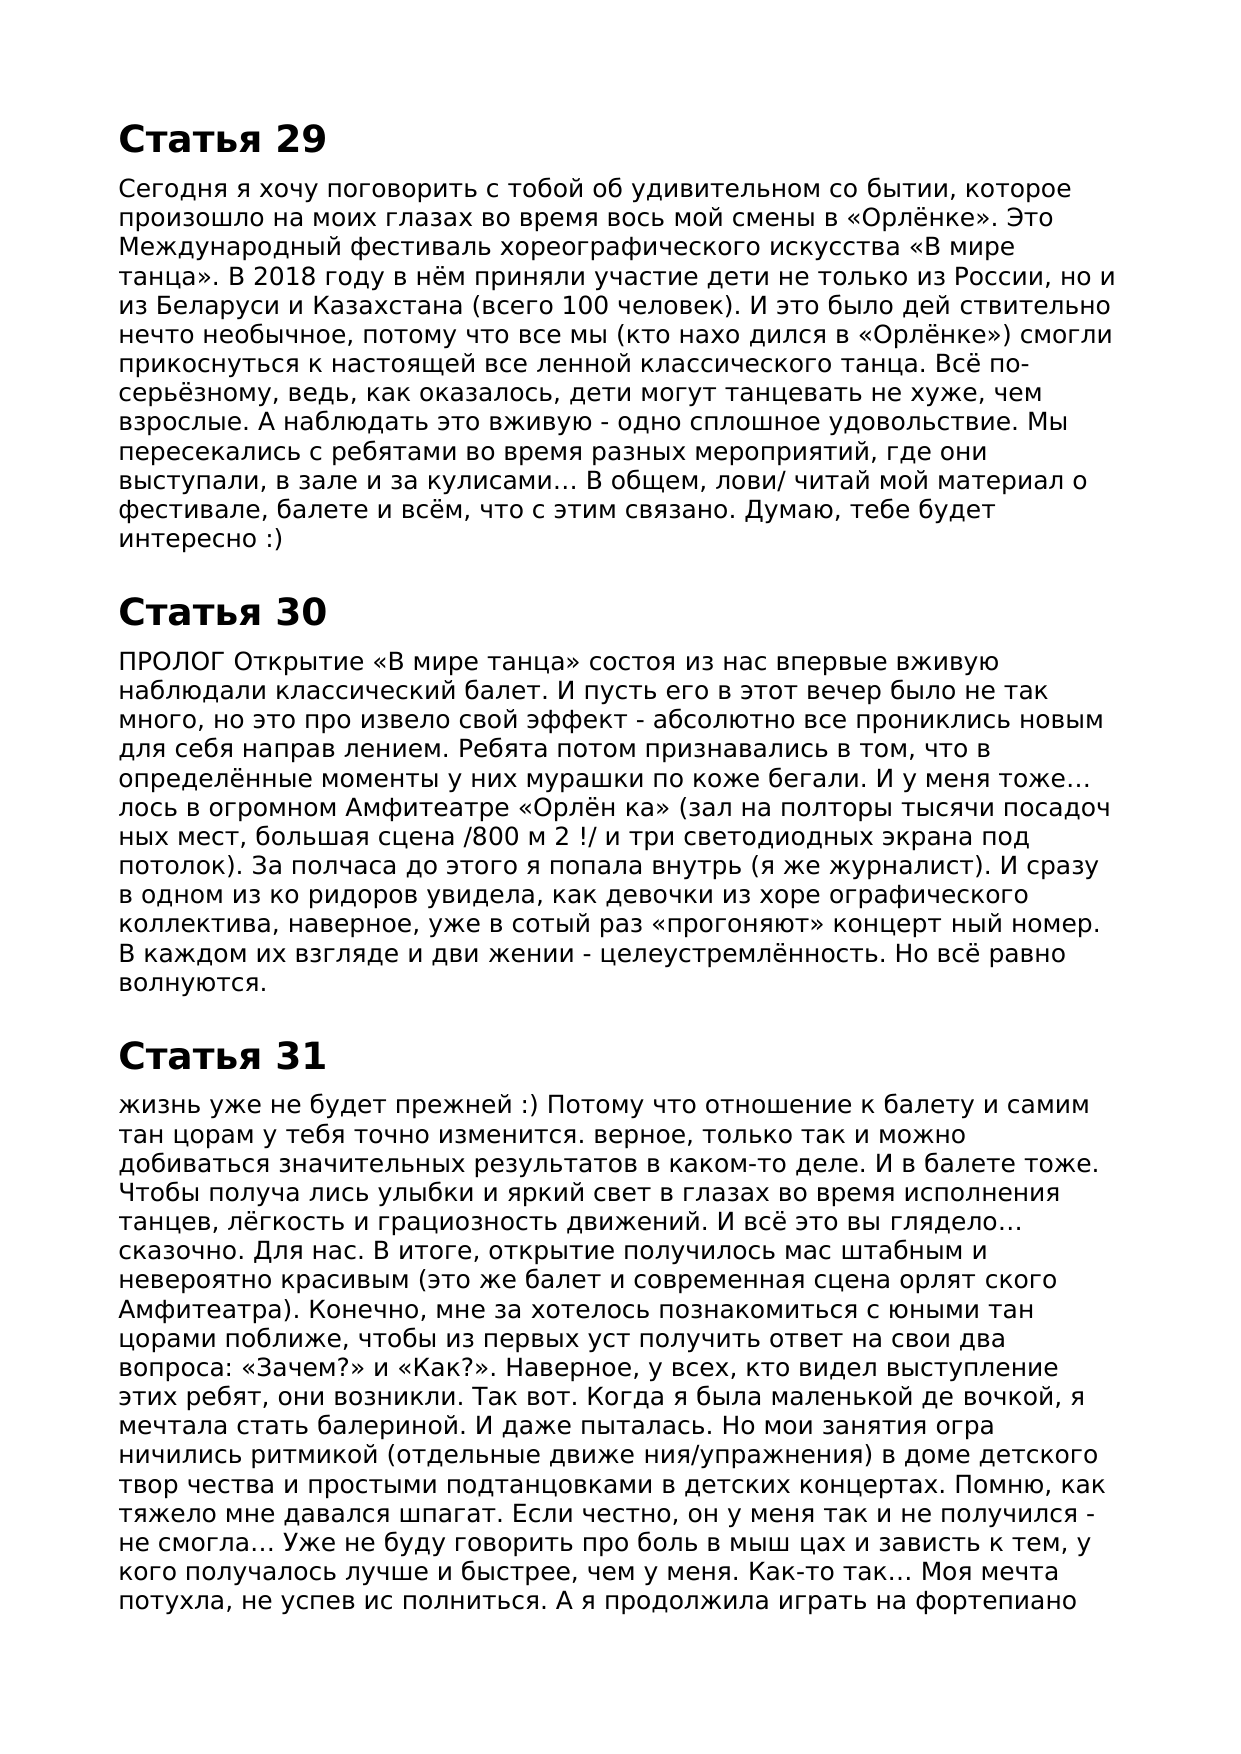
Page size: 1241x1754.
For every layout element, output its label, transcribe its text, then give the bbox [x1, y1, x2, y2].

subtitle Статья 29 [118, 118, 1122, 162]
text Сегодня я хочу поговорить с тобой об удивительном со­ бытии, которое произошло на моих глазах во время вось­ мой смены в «Орлёнке». Это Международный фестиваль хореографического искусства «В мире танца». В 2018 году в нём приняли участие дети не только из России, но и из Беларуси и Казахстана (всего 100 человек). И это было дей­ ствительно нечто необычное, потому что все мы (кто нахо­ дился в «Орлёнке») смогли прикоснуться к настоящей все­ ленной классического танца. Всё по-серьёзному, ведь, как оказалось, дети могут танцевать не хуже, чем взрослые. А наблюдать это вживую - одно сплошное удовольствие. Мы пересекались с ребятами во время разных мероприятий, где они выступали, в зале и за кулисами… В общем, лови/ читай мой материал о фестивале, балете и всём, что с этим связано. Думаю, тебе будет интересно :) [118, 174, 1122, 553]
text ПРОЛОГ Открытие «В мире танца» состоя­ из нас впервые вживую наблюдали классический балет. И пусть его в этот вечер было не так много, но это про­ извело свой эффект - абсолютно все прониклись новым для себя направ­ лением. Ребята потом признавались в том, что в определённые моменты у них мурашки по коже бегали. И у меня тоже… лось в огромном Амфитеатре «Орлён­ ка» (зал на полторы тысячи посадоч­ ных мест, большая сцена /800 м 2 !/ и три светодиодных экрана под потолок). За полчаса до этого я попала внутрь (я же журналист). И сразу в одном из ко­ ридоров увидела, как девочки из хоре­ ографического коллектива, наверное, уже в сотый раз «прогоняют» концерт­ ный номер. В каждом их взгляде и дви­ жении - целеустремлённость. Но всё равно волнуются. [118, 647, 1122, 997]
subtitle Статья 31 [118, 1034, 1122, 1078]
text жизнь уже не будет прежней :) Потому что отношение к балету и самим тан­ цорам у тебя точно изменится. верное, только так и можно добиваться значительных результатов в каком-то деле. И в балете тоже. Чтобы получа­ лись улыбки и яркий свет в глазах во время исполнения танцев, лёгкость и грациозность движений. И всё это вы­ глядело… сказочно. Для нас. В итоге, открытие получилось мас­ штабным и невероятно красивым (это же балет и современная сцена орлят­ ского Амфитеатра). Конечно, мне за­ хотелось познакомиться с юными тан­ цорами поближе, чтобы из первых уст получить ответ на свои два вопроса: «Зачем?» и «Как?». Наверное, у всех, кто видел выступление этих ребят, они возникли. Так вот. Когда я была маленькой де­ вочкой, я мечтала стать балериной. И даже пыталась. Но мои занятия огра­ ничились ритмикой (отдельные движе­ ния/упражнения) в доме детского твор­ чества и простыми подтанцовками в детских концертах. Помню, как тяжело мне давался шпагат. Если честно, он у меня так и не получился - не смогла… Уже не буду говорить про боль в мыш­ цах и зависть к тем, у кого получалось лучше и быстрее, чем у меня. Как-то так… Моя мечта потухла, не успев ис­ полниться. А я продолжила играть на фортепиано [118, 1091, 1122, 1616]
subtitle Статья 30 [118, 591, 1122, 634]
